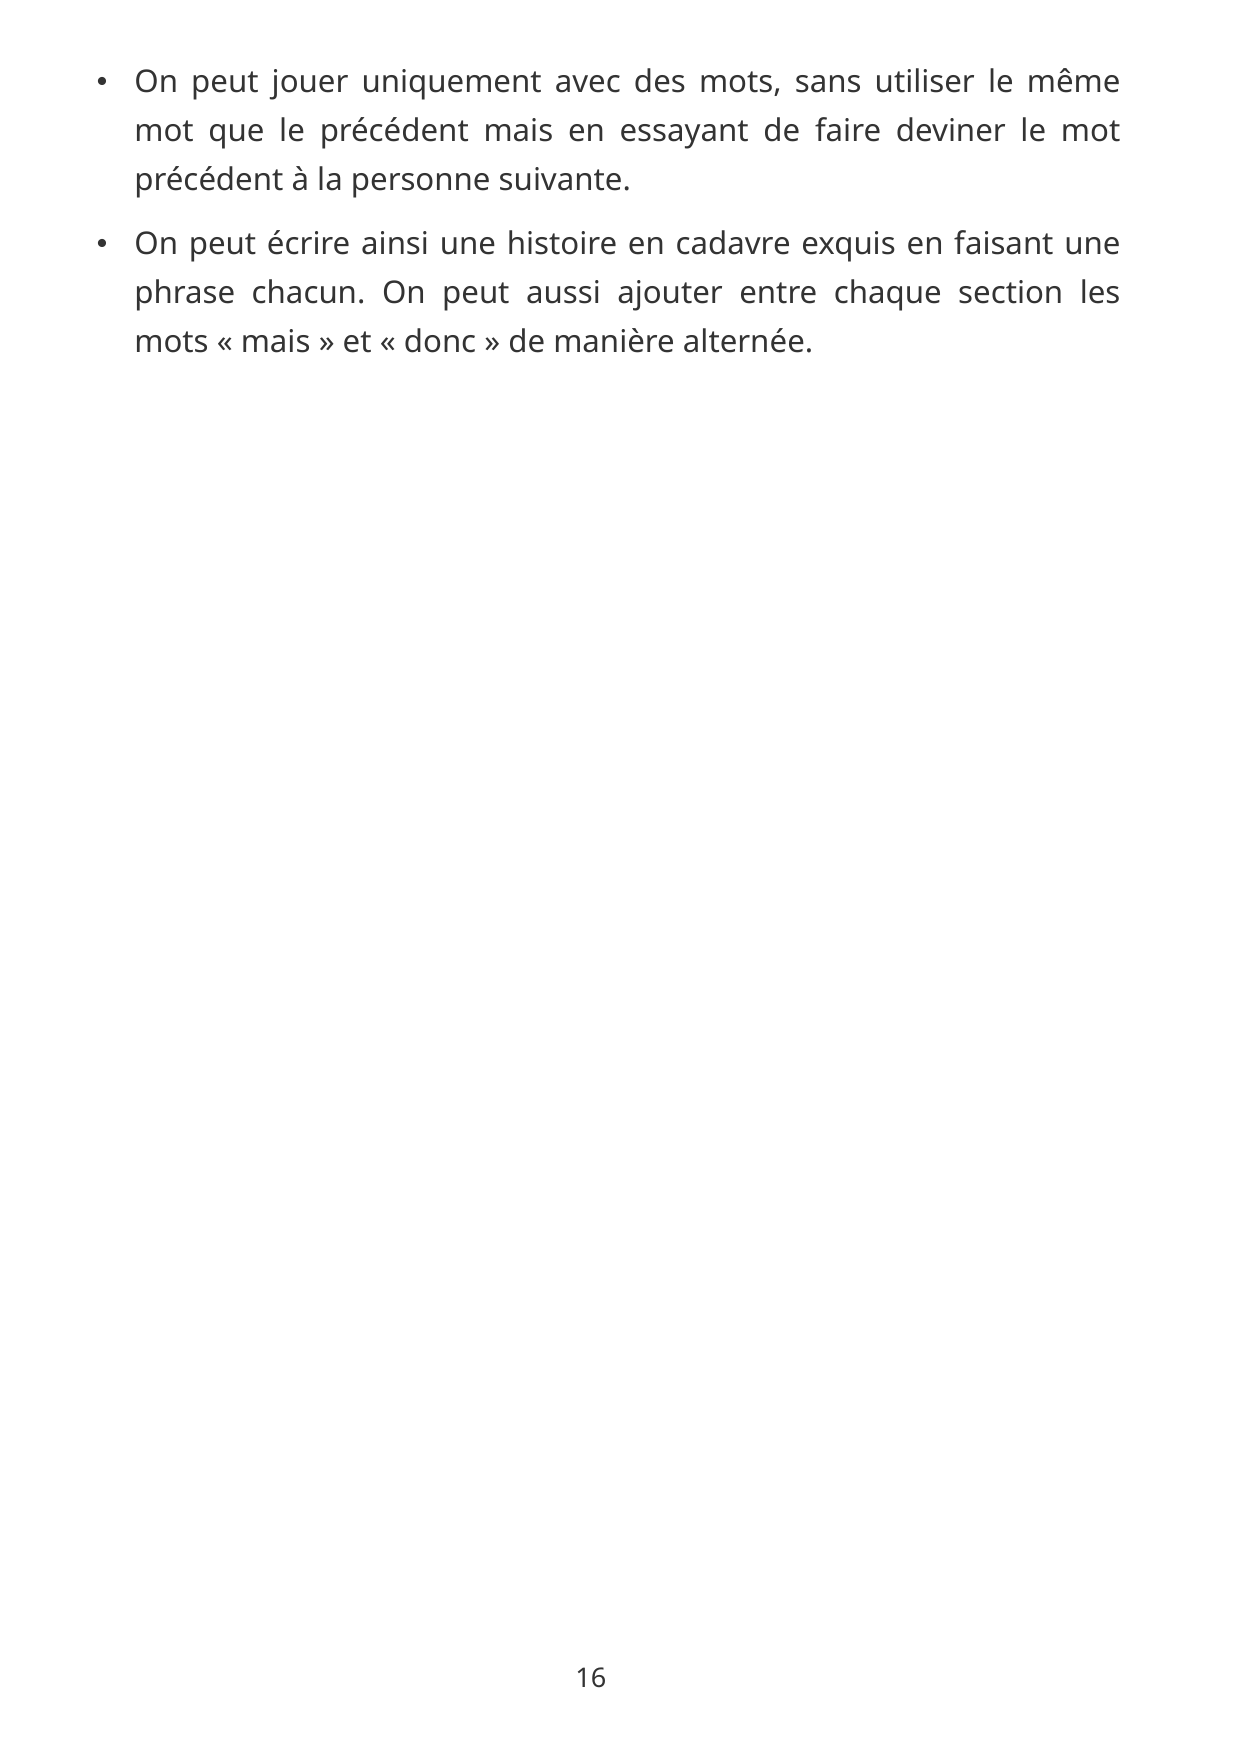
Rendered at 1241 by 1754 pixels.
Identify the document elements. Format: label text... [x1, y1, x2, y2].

list On peut jouer uniquement avec des mots, sans utiliser le même mot que le précédent mais en essayant de faire deviner le mot précédent à la personne suivante. [97, 59, 1122, 199]
list On peut écrire ainsi une histoire en cadavre exquis en faisant une phrase chacun. On peut aussi ajouter entre chaque section les mots « mais » et « donc » de manière alternée. [97, 221, 1122, 361]
